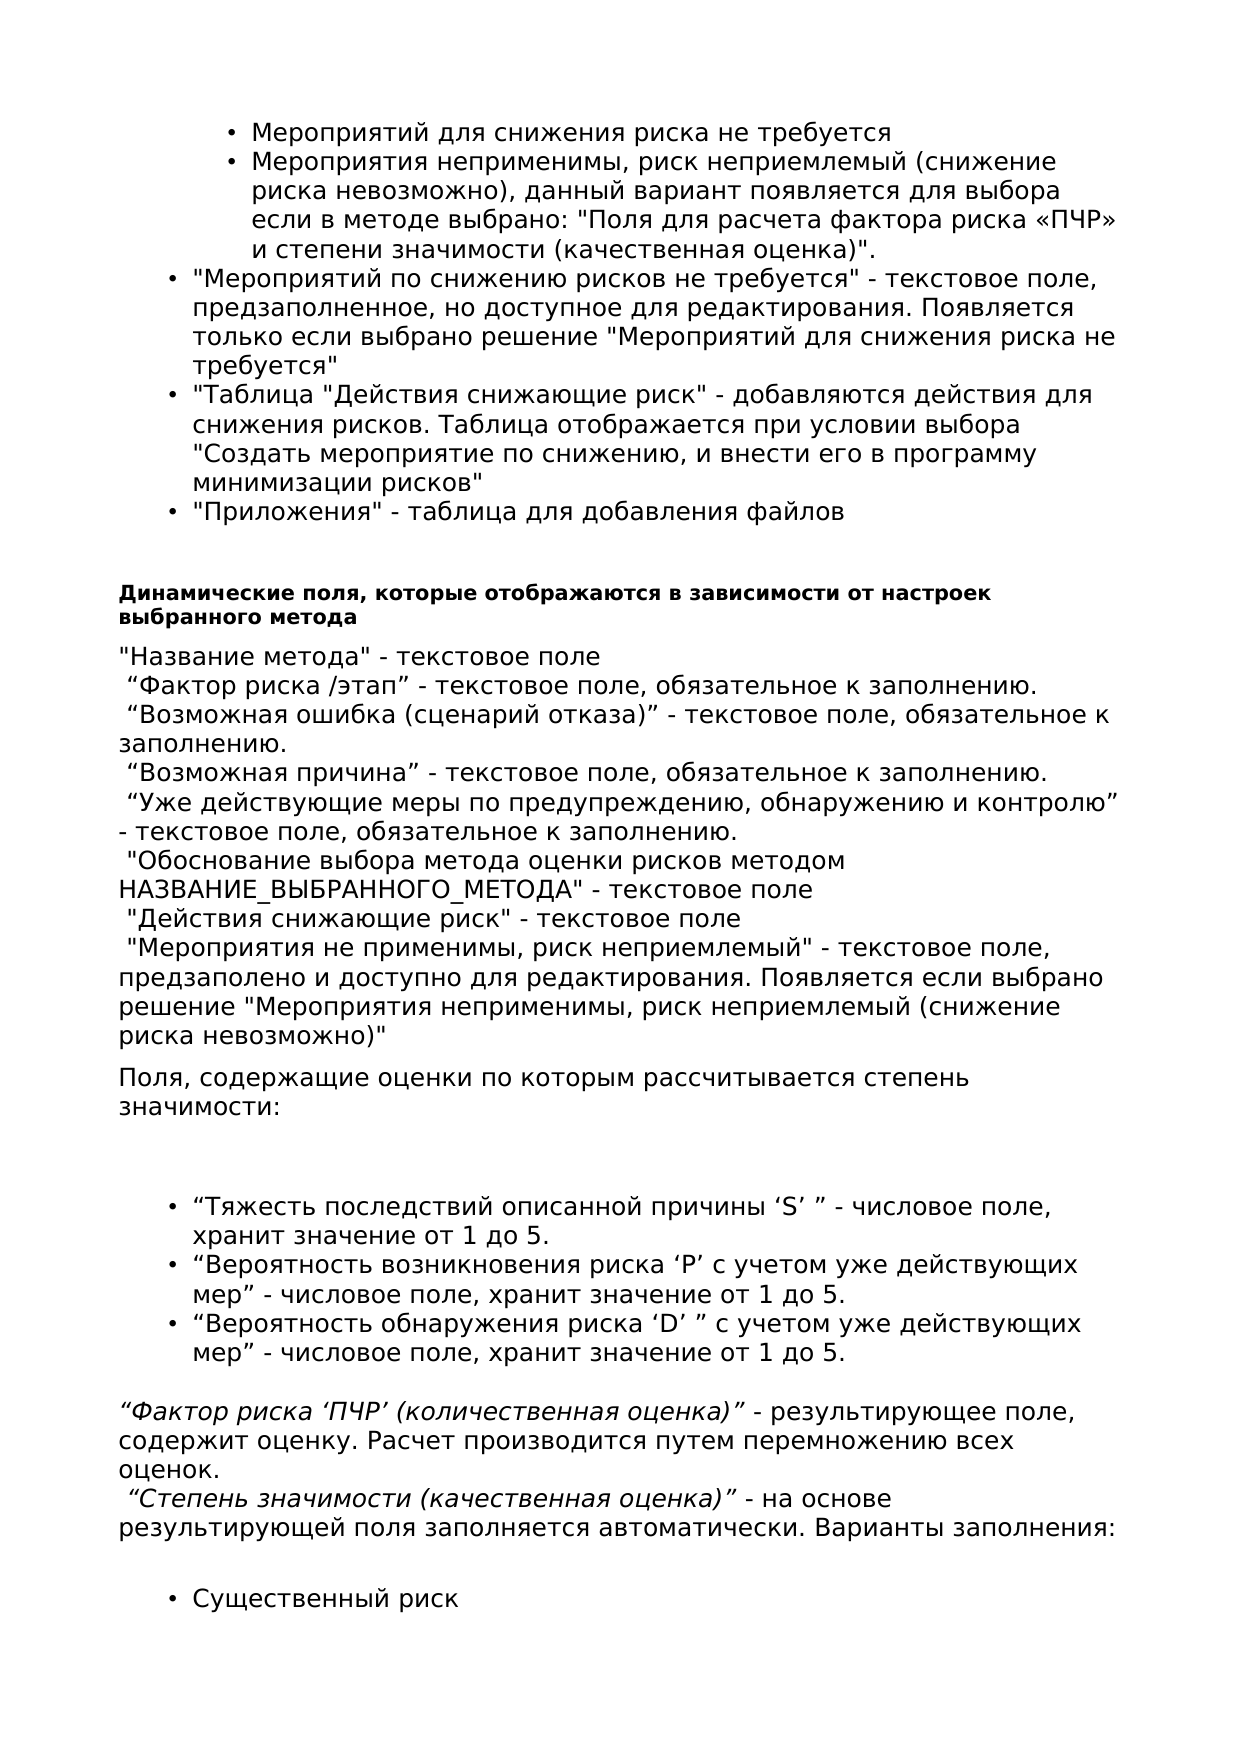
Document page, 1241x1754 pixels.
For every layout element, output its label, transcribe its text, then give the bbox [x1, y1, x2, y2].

list "Приложения" - таблица для добавления файлов [177, 497, 1122, 526]
subtitle Динамические поля, которые отображаются в зависимости от настроек выбранного метода [118, 581, 1122, 629]
list “Тяжесть последствий описанной причины ‘S’ ” - числовое поле, хранит значение от 1 до 5. [177, 1192, 1122, 1251]
text Поля, содержащие оценки по которым рассчитывается степень значимости: [118, 1063, 1122, 1150]
text "Название метода" - текстовое поле “Фактор риска /этап” - текстовое поле, обязательное к заполнению. “Возможная ошибка (сценарий отказа)” - текстовое поле, обязательное к заполнению. “Возможная причина” - текстовое поле, обязательное к заполнению. “Уже действующие меры по предупреждению, обнаружению и контролю” - текстовое поле, обязательное к заполнению. "Обоснование выбора метода оценки рисков методом НАЗВАНИЕ_ВЫБРАННОГО_МЕТОДА" - текстовое поле "Действия снижающие риск" - текстовое поле "Мероприятия не применимы, риск неприемлемый" - текстовое поле, предзаполено и доступно для редактирования. Появляется если выбрано решение "Мероприятия неприменимы, риск неприемлемый (снижение риска невозможно)" [118, 642, 1122, 1050]
list "Таблица "Действия снижающие риск" - добавляются действия для снижения рисков. Таблица отображается при условии выбора "Создать мероприятие по снижению, и внести его в программу минимизации рисков" [177, 381, 1122, 497]
text “Фактор риска ‘ПЧР’ (количественная оценка)” - результирующее поле, содержит оценку. Расчет производится путем перемножению всех оценок. “Степень значимости (качественная оценка)” - на основе результирующей поля заполняется автоматически. Варианты заполнения: [118, 1397, 1122, 1543]
list “Вероятность обнаружения риска ‘D’ ” с учетом уже действующих мер” - числовое поле, хранит значение от 1 до 5. [177, 1309, 1122, 1367]
list Мероприятий для снижения риска не требуется [236, 118, 1122, 147]
list Существенный риск [177, 1584, 1122, 1614]
list "Мероприятий по снижению рисков не требуется" - текстовое поле, предзаполненное, но доступное для редактирования. Появляется только если выбрано решение "Мероприятий для снижения риска не требуется" [177, 264, 1122, 381]
list “Вероятность возникновения риска ‘P’ с учетом уже действующих мер” - числовое поле, хранит значение от 1 до 5. [177, 1251, 1122, 1309]
list Мероприятия неприменимы, риск неприемлемый (снижение риска невозможно), данный вариант появляется для выбора если в методе выбрано: "Поля для расчета фактора риска «ПЧР» и степени значимости (качественная оценка)". [236, 147, 1122, 264]
